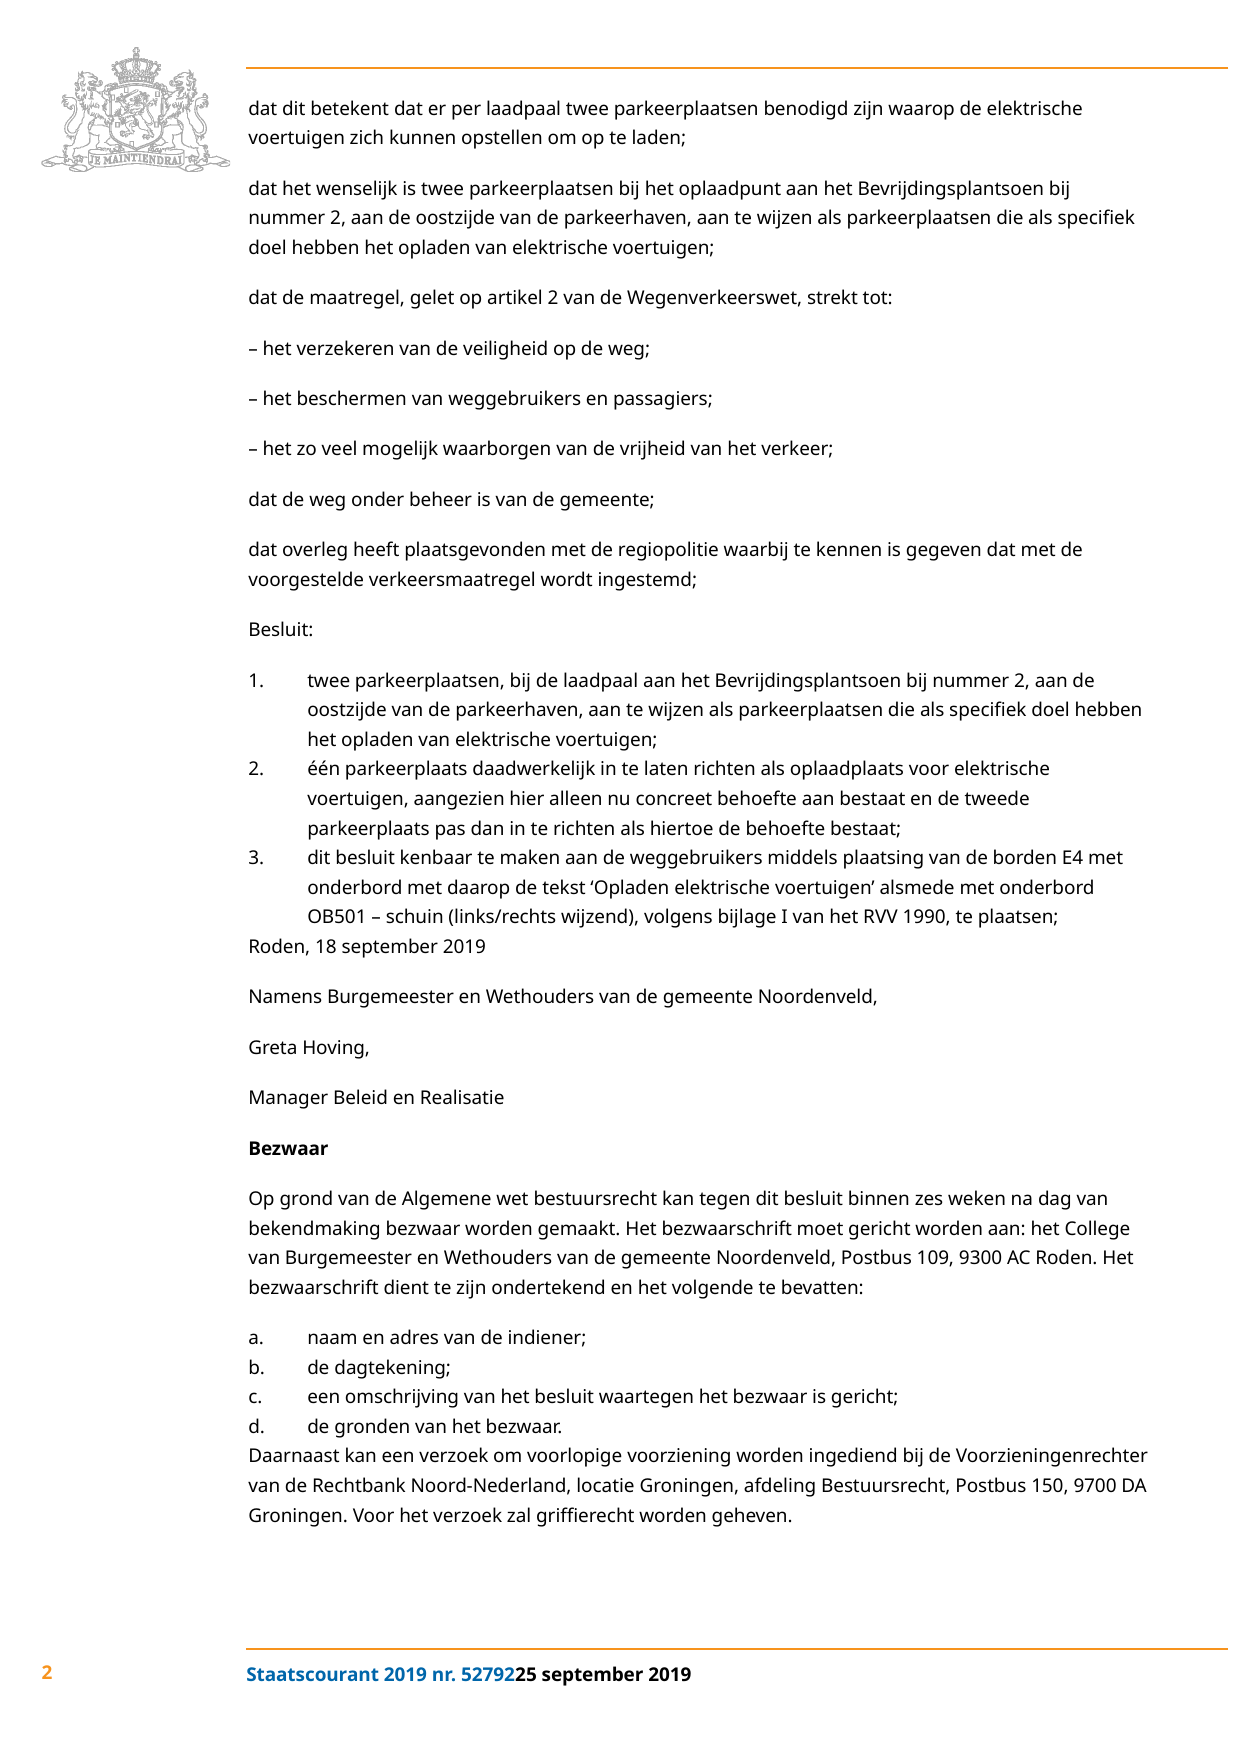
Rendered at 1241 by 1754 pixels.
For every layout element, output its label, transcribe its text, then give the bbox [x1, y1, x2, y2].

list twee parkeerplaatsen, bij de laadpaal aan het Bevrijdingsplantsoen bij nummer 2, aan de oostzijde van de parkeerhaven, aan te wijzen als parkeerplaatsen die als specifiek doel hebben het opladen van elektrische voertuigen; [248, 667, 1152, 752]
text – het zo veel mogelijk waarborgen van de vrijheid van het verkeer; [248, 436, 1152, 461]
text Bezwaar [248, 1135, 1152, 1161]
text dat het wenselijk is twee parkeerplaatsen bij het oplaadpunt aan het Bevrijdingsplantsoen bij nummer 2, aan de oostzijde van de parkeerhaven, aan te wijzen als parkeerplaatsen die als specifiek doel hebben het opladen van elektrische voertuigen; [248, 175, 1152, 260]
list de gronden van het bezwaar. [248, 1413, 1152, 1439]
list een omschrijving van het besluit waartegen het bezwaar is gericht; [248, 1383, 1152, 1409]
text Roden, 18 september 2019 [248, 933, 1152, 959]
list één parkeerplaats daadwerkelijk in te laten richten als oplaadplaats voor elektrische voertuigen, aangezien hier alleen nu concreet behoefte aan bestaat en de tweede parkeerplaats pas dan in te richten als hiertoe de behoefte bestaat; [248, 756, 1152, 841]
text Manager Beleid en Realisatie [248, 1084, 1152, 1110]
text Besluit: [248, 616, 1152, 642]
text dat overleg heeft plaatsgevonden met de regiopolitie waarbij te kennen is gegeven dat met de voorgestelde verkeersmaatregel wordt ingestemd; [248, 536, 1152, 592]
text Namens Burgemeester en Wethouders van de gemeente Noordenveld, [248, 983, 1152, 1009]
list naam en adres van de indiener; [248, 1324, 1152, 1350]
picture [41, 47, 231, 172]
list de dagtekening; [248, 1354, 1152, 1380]
text dat de weg onder beheer is van de gemeente; [248, 486, 1152, 512]
text – het verzekeren van de veiligheid op de weg; [248, 335, 1152, 361]
text Daarnaast kan een verzoek om voorlopige voorziening worden ingediend bij de Voorzieningenrechter van de Rechtbank Noord-Nederland, locatie Groningen, afdeling Bestuursrecht, Postbus 150, 9700 DA Groningen. Voor het verzoek zal griffierecht worden geheven. [248, 1443, 1152, 1528]
text Greta Hoving, [248, 1034, 1152, 1060]
list dit besluit kenbaar te maken aan de weggebruikers middels plaatsing van de borden E4 met onderbord met daarop de tekst ‘Opladen elektrische voertuigen’ alsmede met onderbord OB501 – schuin (links/rechts wijzend), volgens bijlage I van het RVV 1990, te plaatsen; [248, 844, 1152, 929]
text dat de maatregel, gelet op artikel 2 van de Wegenverkeerswet, strekt tot: [248, 284, 1152, 310]
text – het beschermen van weggebruikers en passagiers; [248, 385, 1152, 411]
text Op grond van de Algemene wet bestuursrecht kan tegen dit besluit binnen zes weken na dag van bekendmaking bezwaar worden gemaakt. Het bezwaarschrift moet gericht worden aan: het College van Burgemeester en Wethouders van de gemeente Noordenveld, Postbus 109, 9300 AC Roden. Het bezwaarschrift dient te zijn ondertekend en het volgende te bevatten: [248, 1185, 1152, 1300]
text dat dit betekent dat er per laadpaal twee parkeerplaatsen benodigd zijn waarop de elektrische voertuigen zich kunnen opstellen om op te laden; [248, 95, 1152, 150]
